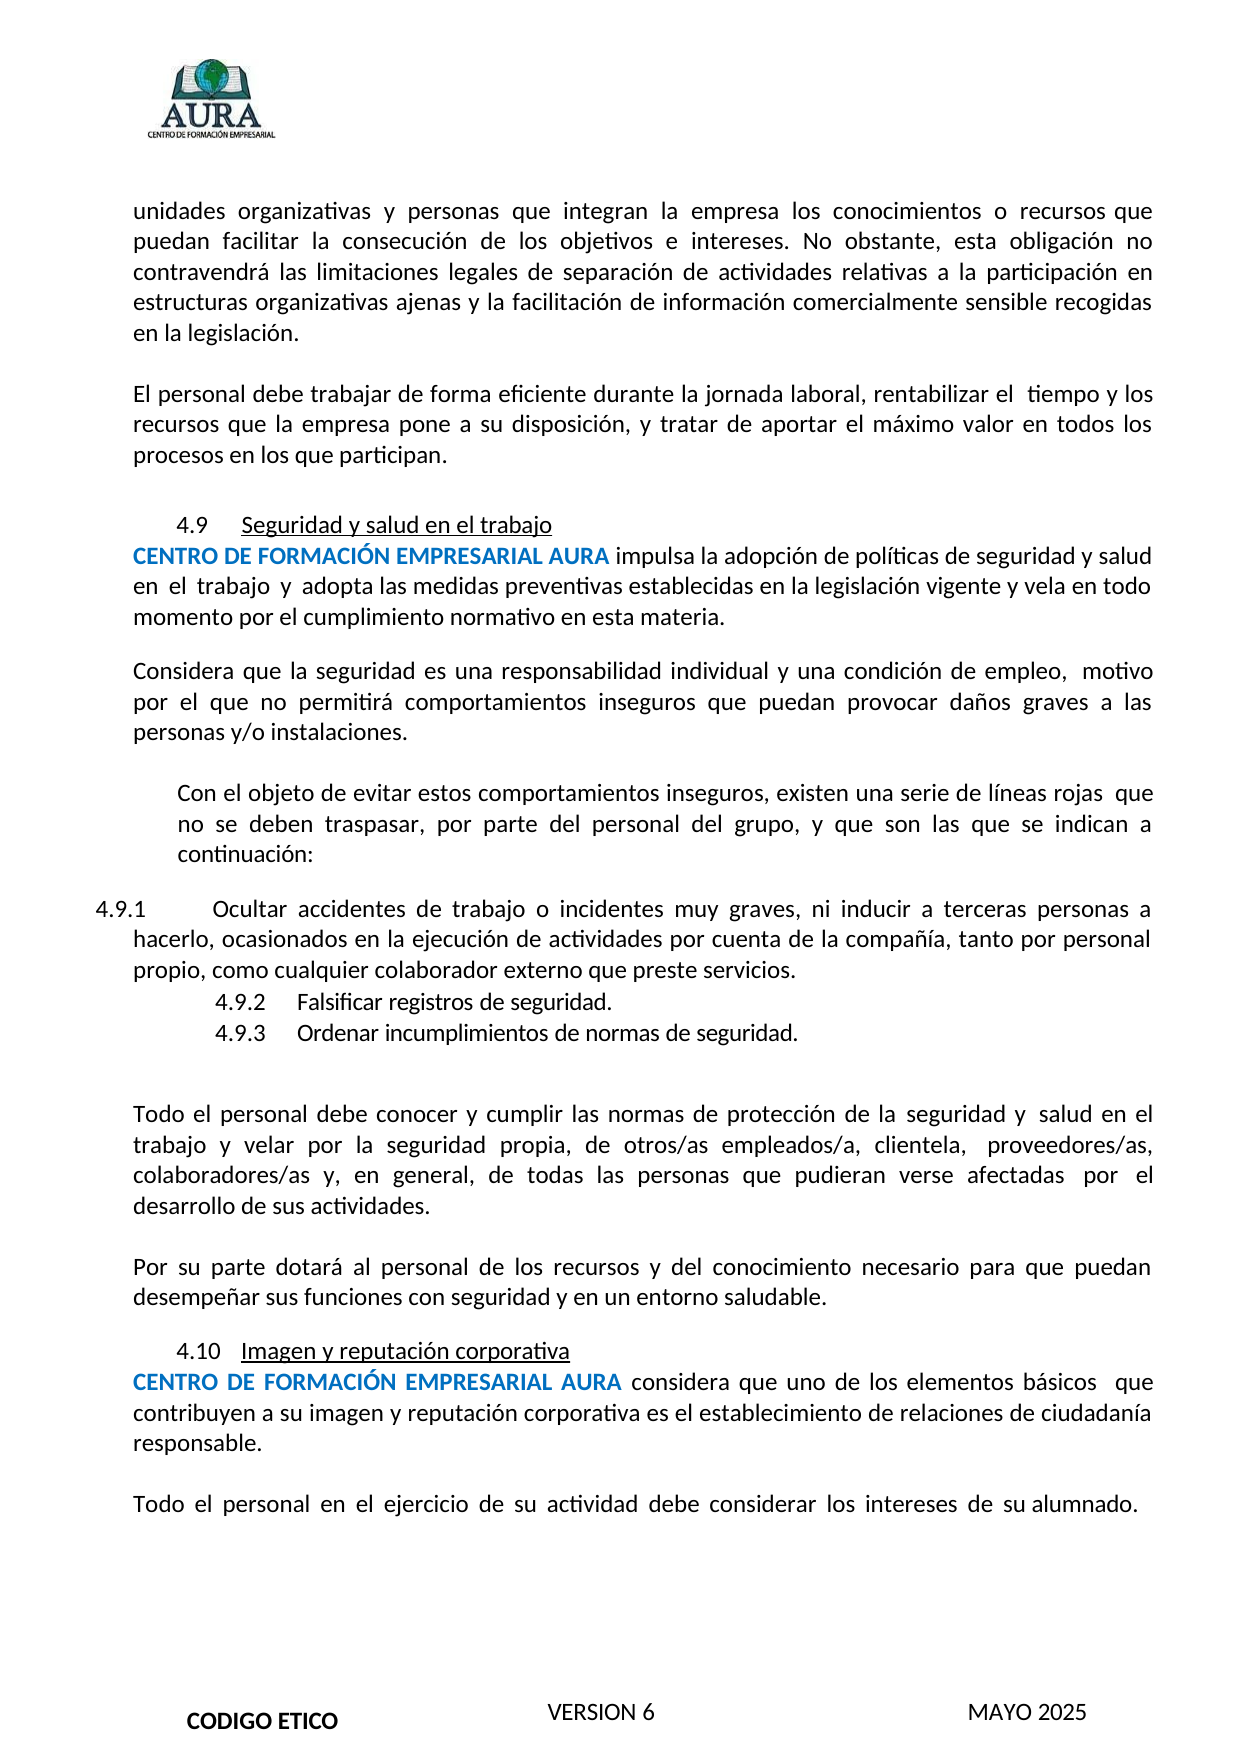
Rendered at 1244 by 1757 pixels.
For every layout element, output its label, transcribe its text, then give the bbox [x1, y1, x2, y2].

list Falsificar registros de seguridad. [215, 986, 1185, 1016]
list Seguridad y salud en el trabajo [176, 509, 1185, 539]
text CENTRO DE FORMACIÓN EMPRESARIAL AURA impulsa la adopción de políticas de seguridad y salud en el trabajo y adopta las medidas preventivas establecidas en la legislación vigente y vela en todo momento por el cumplimiento normativo en esta materia. [133, 540, 1153, 631]
list Ordenar incumplimientos de normas de seguridad. [215, 1017, 1185, 1047]
text El personal debe trabajar de forma eficiente durante la jornada laboral, rentabilizar el tiempo y los recursos que la empresa pone a su disposición, y tratar de aportar el máximo valor en todos los procesos en los que participan. [133, 378, 1153, 469]
text Por su parte dotará al personal de los recursos y del conocimiento necesario para que puedan desempeñar sus funciones con seguridad y en un entorno saludable. [133, 1251, 1152, 1312]
text Con el objeto de evitar estos comportamientos inseguros, existen una serie de líneas rojas que no se deben traspasar, por parte del personal del grupo, y que son las que se indican a continuación: [177, 778, 1153, 869]
text Todo el personal en el ejercicio de su actividad debe considerar los intereses de su alumnado. [133, 1488, 1153, 1519]
text Considera que la seguridad es una responsabilidad individual y una condición de empleo, motivo por el que no permitirá comportamientos inseguros que puedan provocar daños graves a las personas y/o instalaciones. [133, 655, 1153, 747]
text unidades organizativas y personas que integran la empresa los conocimientos o recursos que puedan facilitar la consecución de los objetivos e intereses. No obstante, esta obligación no contravendrá las limitaciones legales de separación de actividades relativas a la participación en estructuras organizativas ajenas y la facilitación de información comercialmente sensible recogidas en la legislación. [133, 195, 1153, 348]
list Ocultar accidentes de trabajo o incidentes muy graves, ni inducir a terceras personas a hacerlo, ocasionados en la ejecución de actividades por cuenta de la compañía, tanto por personal propio, como cualquier colaborador externo que preste servicios. [95, 893, 1153, 984]
text CENTRO DE FORMACIÓN EMPRESARIAL AURA considera que uno de los elementos básicos que contribuyen a su imagen y reputación corporativa es el establecimiento de relaciones de ciudadanía responsable. [133, 1367, 1153, 1458]
list Imagen y reputación corporativa [176, 1336, 1185, 1366]
text Todo el personal debe conocer y cumplir las normas de protección de la seguridad y salud en el trabajo y velar por la seguridad propia, de otros/as empleados/a, clientela, proveedores/as, colaboradores/as y, en general, de todas las personas que pudieran verse afectadas por el desarrollo de sus actividades. [133, 1098, 1154, 1220]
